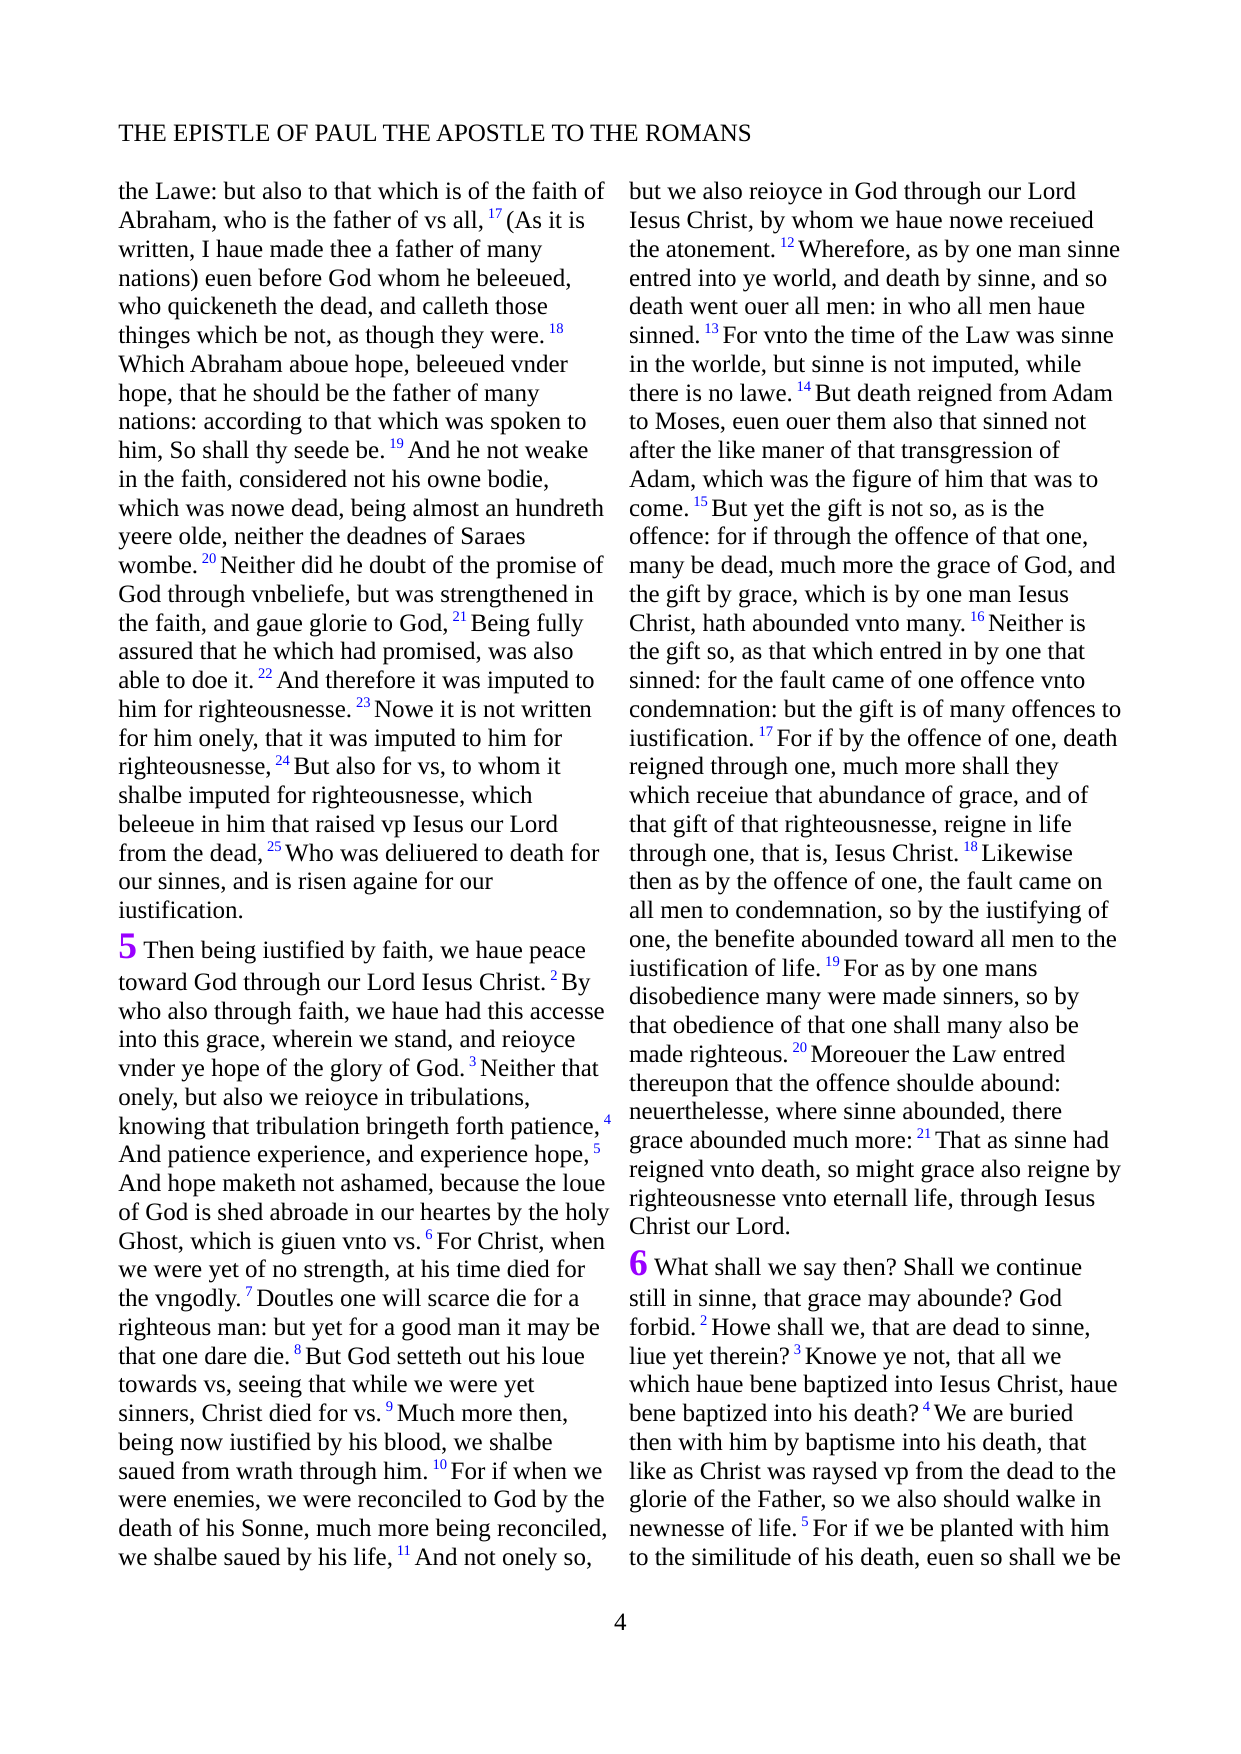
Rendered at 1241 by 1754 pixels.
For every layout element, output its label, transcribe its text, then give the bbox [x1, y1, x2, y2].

text but we also reioyce in God through our Lord Iesus Christ, by whom we haue nowe receiued the atonement. 12 Wherefore, as by one man sinne entred into ye world, and death by sinne, and so death went ouer all men: in who all men haue sinned. 13 For vnto the time of the Law was sinne in the worlde, but sinne is not imputed, while there is no lawe. 14 But death reigned from Adam to Moses, euen ouer them also that sinned not after the like maner of that transgression of Adam, which was the figure of him that was to come. 15 But yet the gift is not so, as is the offence: for if through the offence of that one, many be dead, much more the grace of God, and the gift by grace, which is by one man Iesus Christ, hath abounded vnto many. 16 Neither is the gift so, as that which entred in by one that sinned: for the fault came of one offence vnto condemnation: but the gift is of many offences to iustification. 17 For if by the offence of one, death reigned through one, much more shall they which receiue that abundance of grace, and of that gift of that righteousnesse, reigne in life through one, that is, Iesus Christ. 18 Likewise then as by the offence of one, the fault came on all men to condemnation, so by the iustifying of one, the benefite abounded toward all men to the iustification of life. 19 For as by one mans disobedience many were made sinners, so by that obedience of that one shall many also be made righteous. 20 Moreouer the Law entred thereupon that the offence shoulde abound: neuerthelesse, where sinne abounded, there grace abounded much more: 21 That as sinne had reigned vnto death, so might grace also reigne by righteousnesse vnto eternall life, through Iesus Christ our Lord. [629, 176, 1122, 1240]
text 6 What shall we say then? Shall we continue still in sinne, that grace may abounde? God forbid. 2 Howe shall we, that are dead to sinne, liue yet therein? 3 Knowe ye not, that all we which haue bene baptized into Iesus Christ, haue bene baptized into his death? 4 We are buried then with him by baptisme into his death, that like as Christ was raysed vp from the dead to the glorie of the Father, so we also should walke in newnesse of life. 5 For if we be planted with him to the similitude of his death, euen so shall we be [629, 1240, 1122, 1571]
text 5 Then being iustified by faith, we haue peace toward God through our Lord Iesus Christ. 2 By who also through faith, we haue had this accesse into this grace, wherein we stand, and reioyce vnder ye hope of the glory of God. 3 Neither that onely, but also we reioyce in tribulations, knowing that tribulation bringeth forth patience, 4 And patience experience, and experience hope, 5 And hope maketh not ashamed, because the loue of God is shed abroade in our heartes by the holy Ghost, which is giuen vnto vs. 6 For Christ, when we were yet of no strength, at his time died for the vngodly. 7 Doutles one will scarce die for a righteous man: but yet for a good man it may be that one dare die. 8 But God setteth out his loue towards vs, seeing that while we were yet sinners, Christ died for vs. 9 Much more then, being now iustified by his blood, we shalbe saued from wrath through him. 10 For if when we were enemies, we were reconciled to God by the death of his Sonne, much more being reconciled, we shalbe saued by his life, 11 And not onely so, [118, 924, 611, 1571]
text the Lawe: but also to that which is of the faith of Abraham, who is the father of vs all, 17 (As it is written, I haue made thee a father of many nations) euen before God whom he beleeued, who quickeneth the dead, and calleth those thinges which be not, as though they were. 18 Which Abraham aboue hope, beleeued vnder hope, that he should be the father of many nations: according to that which was spoken to him, So shall thy seede be. 19 And he not weake in the faith, considered not his owne bodie, which was nowe dead, being almost an hundreth yeere olde, neither the deadnes of Saraes wombe. 20 Neither did he doubt of the promise of God through vnbeliefe, but was strengthened in the faith, and gaue glorie to God, 21 Being fully assured that he which had promised, was also able to doe it. 22 And therefore it was imputed to him for righteousnesse. 23 Nowe it is not written for him onely, that it was imputed to him for righteousnesse, 24 But also for vs, to whom it shalbe imputed for righteousnesse, which beleeue in him that raised vp Iesus our Lord from the dead, 25 Who was deliuered to death for our sinnes, and is risen againe for our iustification. [118, 176, 611, 924]
